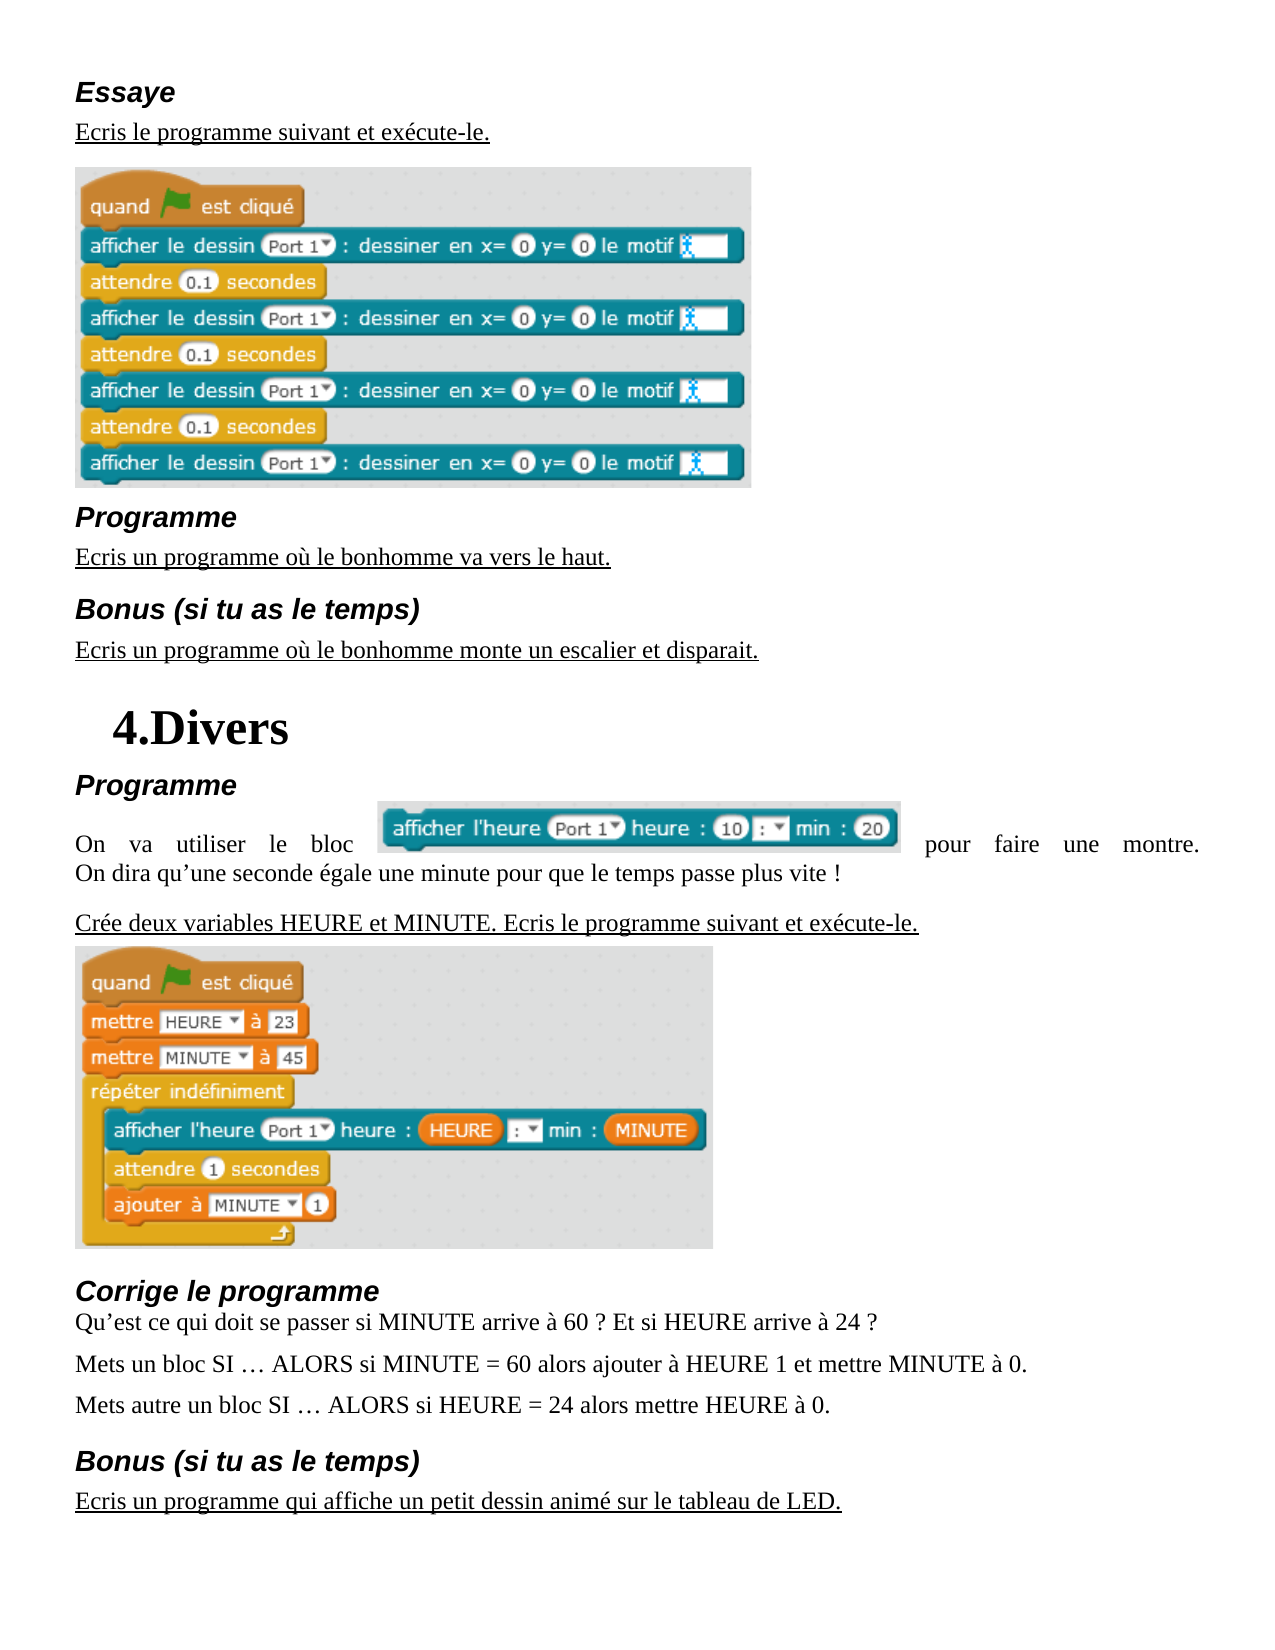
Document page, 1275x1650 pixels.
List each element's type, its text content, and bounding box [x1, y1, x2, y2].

list Ecris le programme suivant et exécute-le. [75, 117, 1191, 146]
picture [377, 801, 901, 853]
list Mets un bloc SI … ALORS si MINUTE = 60 alors ajouter à HEURE 1 et mettre MINUTE à 0. [75, 1349, 1200, 1377]
subtitle Bonus (si tu as le temps) [75, 1444, 1191, 1477]
picture [75, 167, 752, 488]
list Ecris un programme où le bonhomme monte un escalier et disparait. [75, 635, 1191, 664]
list Ecris un programme où le bonhomme va vers le haut. [75, 542, 1191, 571]
list Ecris un programme qui affiche un petit dessin animé sur le tableau de LED. [75, 1486, 1191, 1515]
text Qu’est ce qui doit se passer si MINUTE arrive à 60 ? Et si HEURE arrive à 24 ? [75, 1307, 1200, 1336]
subtitle Programme [75, 500, 1191, 533]
picture [75, 946, 714, 1249]
text On va utiliser le bloc pour faire une montre. On dira qu’une seconde égale une minute pour que le temps passe plus vite ! [75, 801, 1200, 887]
subtitle Corrige le programme [75, 1274, 1191, 1307]
subtitle Essaye [75, 75, 1191, 108]
subtitle Divers [112, 698, 1191, 755]
list Crée deux variables HEURE et MINUTE. Ecris le programme suivant et exécute-le. [75, 908, 1191, 937]
list Mets autre un bloc SI … ALORS si HEURE = 24 alors mettre HEURE à 0. [75, 1390, 1200, 1419]
subtitle Bonus (si tu as le temps) [75, 592, 1191, 626]
subtitle Programme [75, 768, 1191, 801]
